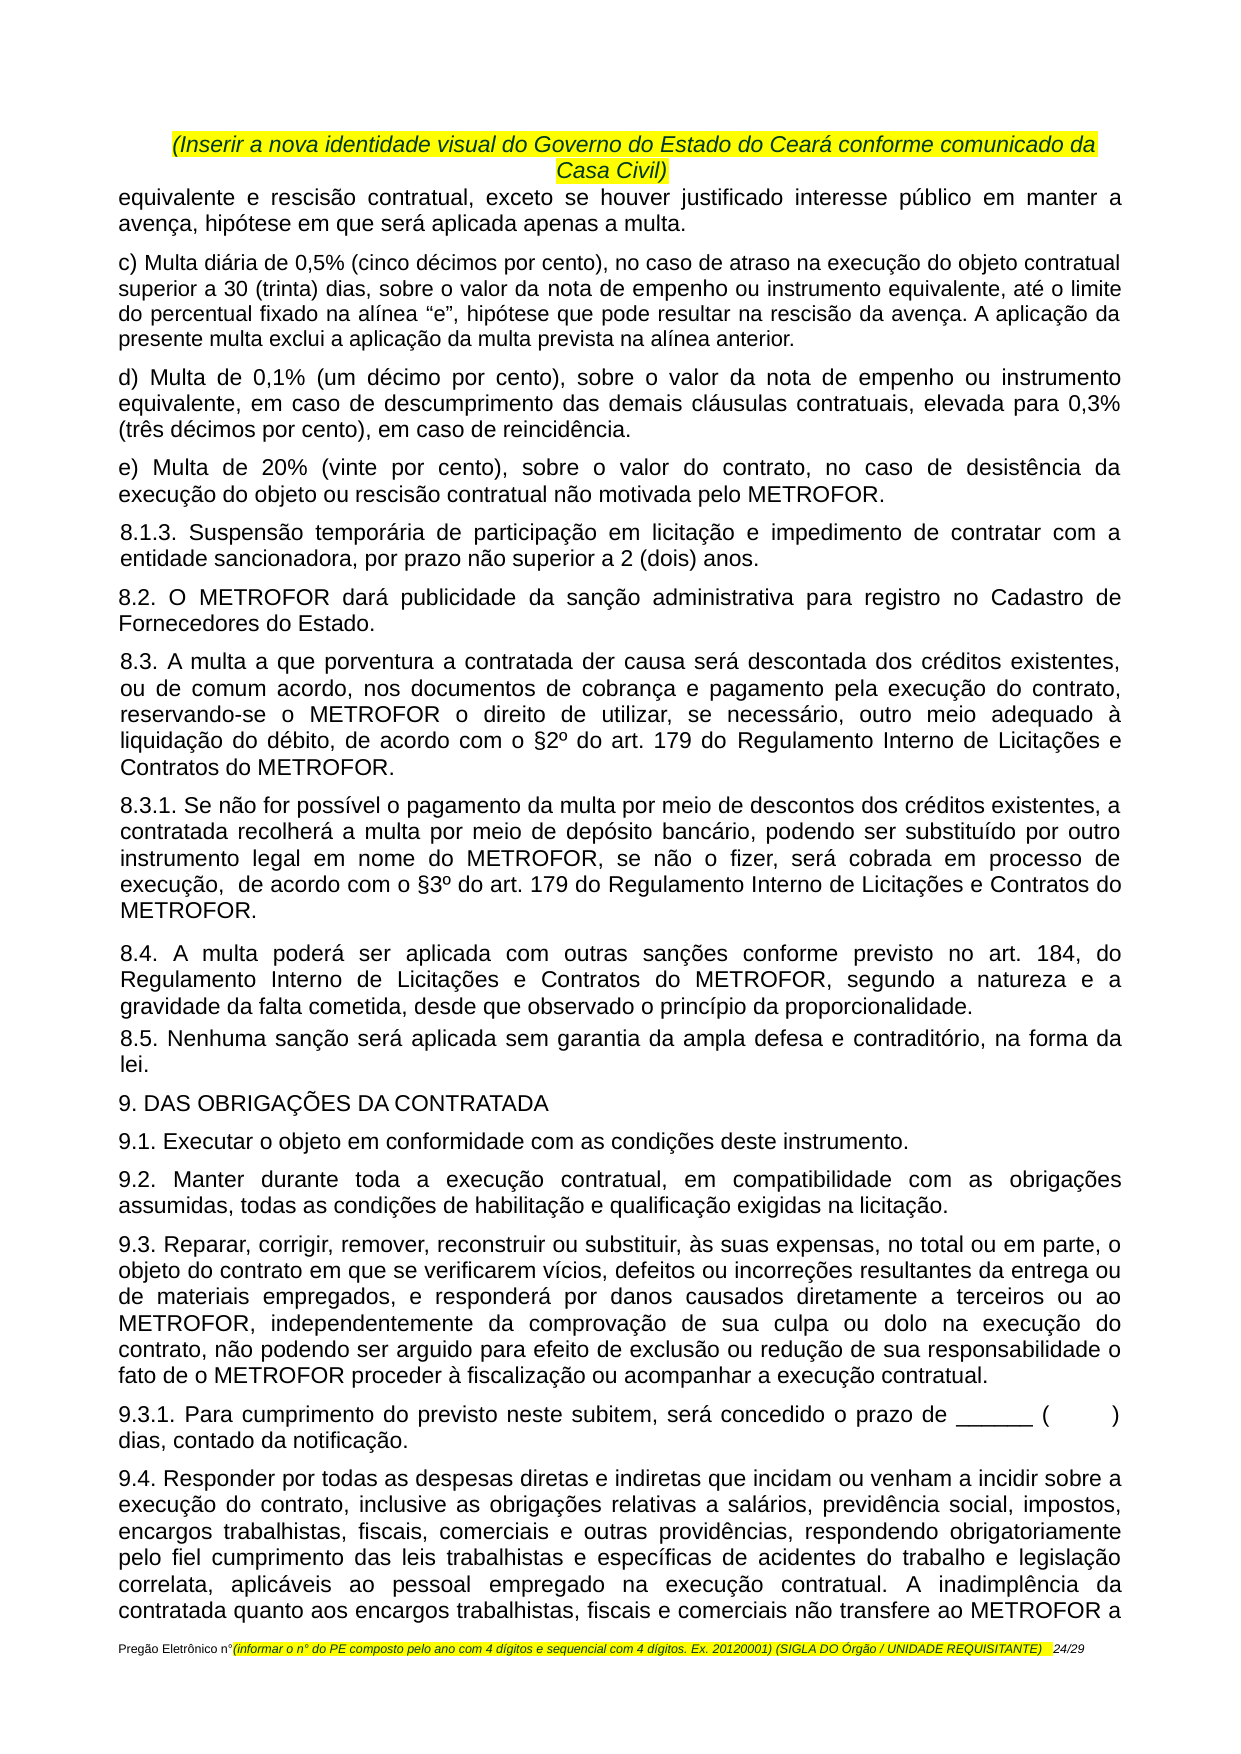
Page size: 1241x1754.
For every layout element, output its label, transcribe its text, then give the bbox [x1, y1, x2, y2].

text equivalente e rescisão contratual, exceto se houver justificado interesse público em manter a avença, hipótese em que será aplicada apenas a multa. [118, 184, 1122, 237]
text e) Multa de 20% (vinte por cento), sobre o valor do contrato, no caso de desistência da execução do objeto ou rescisão contratual não motivada pelo METROFOR. [118, 454, 1122, 507]
text 9.4. Responder por todas as despesas diretas e indiretas que incidam ou venham a incidir sobre a execução do contrato, inclusive as obrigações relativas a salários, previdência social, impostos, encargos trabalhistas, fiscais, comerciais e outras providências, respondendo obrigatoriamente pelo fiel cumprimento das leis trabalhistas e específicas de acidentes do trabalho e legislação correlata, aplicáveis ao pessoal empregado na execução contratual. A inadimplência da contratada quanto aos encargos trabalhistas, fiscais e comerciais não transfere ao METROFOR a [118, 1465, 1122, 1623]
text 8.5. Nenhuma sanção será aplicada sem garantia da ampla defesa e contraditório, na forma da lei. [120, 1025, 1122, 1078]
text d) Multa de 0,1% (um décimo por cento), sobre o valor da nota de empenho ou instrumento equivalente, em caso de descumprimento das demais cláusulas contratuais, elevada para 0,3% (três décimos por cento), em caso de reincidência. [118, 363, 1122, 442]
text 8.1.3. Suspensão temporária de participação em licitação e impedimento de contratar com a entidade sancionadora, por prazo não superior a 2 (dois) anos. [120, 519, 1122, 572]
text 9.3. Reparar, corrigir, remover, reconstruir ou substituir, às suas expensas, no total ou em parte, o objeto do contrato em que se verificarem vícios, defeitos ou incorreções resultantes da entrega ou de materiais empregados, e responderá por danos causados diretamente a terceiros ou ao METROFOR, independentemente da comprovação de sua culpa ou dolo na execução do contrato, não podendo ser arguido para efeito de exclusão ou redução de sua responsabilidade o fato de o METROFOR proceder à fiscalização ou acompanhar a execução contratual. [118, 1231, 1122, 1389]
text 8.3.1. Se não for possível o pagamento da multa por meio de descontos dos créditos existentes, a contratada recolherá a multa por meio de depósito bancário, podendo ser substituído por outro instrumento legal em nome do METROFOR, se não o fizer, será cobrada em processo de execução, de acordo com o §3º do art. 179 do Regulamento Interno de Licitações e Contratos do METROFOR. [120, 792, 1122, 923]
text 8.4. A multa poderá ser aplicada com outras sanções conforme previsto no art. 184, do Regulamento Interno de Licitações e Contratos do METROFOR, segundo a natureza e a gravidade da falta cometida, desde que observado o princípio da proporcionalidade. [120, 940, 1122, 1019]
text 8.2. O METROFOR dará publicidade da sanção administrativa para registro no Cadastro de Fornecedores do Estado. [118, 583, 1122, 636]
text 9.2. Manter durante toda a execução contratual, em compatibilidade com as obrigações assumidas, todas as condições de habilitação e qualificação exigidas na licitação. [118, 1166, 1122, 1219]
text 9.1. Executar o objeto em conformidade com as condições deste instrumento. [118, 1128, 1122, 1154]
text c) Multa diária de 0,5% (cinco décimos por cento), no caso de atraso na execução do objeto contratual superior a 30 (trinta) dias, sobre o valor da nota de empenho ou instrumento equivalente, até o limite do percentual fixado na alínea “e”, hipótese que pode resultar na rescisão da avença. A aplicação da presente multa exclui a aplicação da multa prevista na alínea anterior. [118, 248, 1122, 352]
text 9. DAS OBRIGAÇÕES DA CONTRATADA [118, 1089, 1122, 1116]
text 9.3.1. Para cumprimento do previsto neste subitem, será concedido o prazo de ______ ( ) dias, contado da notificação. [118, 1401, 1122, 1453]
text 8.3. A multa a que porventura a contratada der causa será descontada dos créditos existentes, ou de comum acordo, nos documentos de cobrança e pagamento pela execução do contrato, reservando-se o METROFOR o direito de utilizar, se necessário, outro meio adequado à liquidação do débito, de acordo com o §2º do art. 179 do Regulamento Interno de Licitações e Contratos do METROFOR. [120, 648, 1122, 780]
